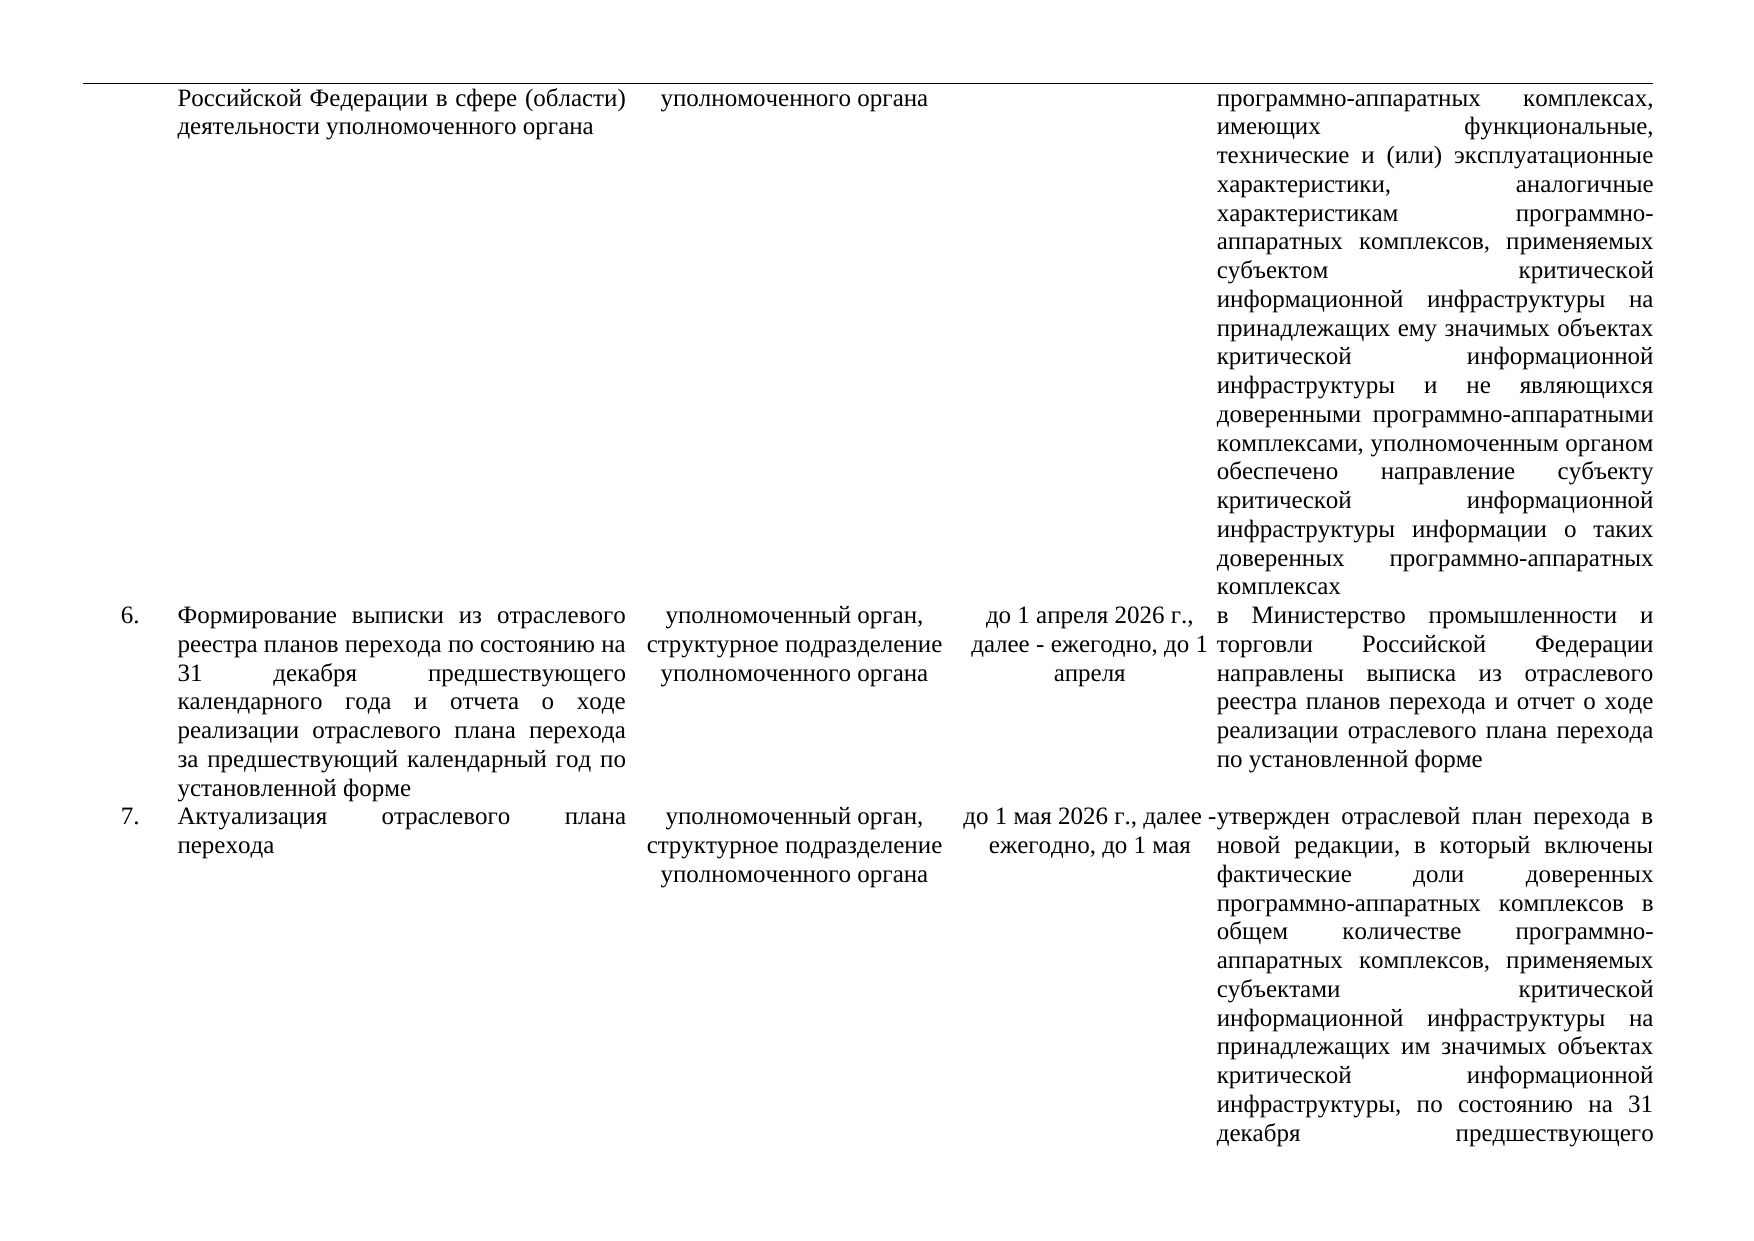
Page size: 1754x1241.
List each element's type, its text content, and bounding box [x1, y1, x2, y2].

table_cell уполномоченного органа [626, 84, 963, 600]
table_cell программно-аппаратных комплексах, имеющих функциональные, технические и (или) эксплуатационные характеристики, аналогичные характеристикам программно-аппаратных комплексов, применяемых субъектом критической информационной инфраструктуры на принадлежащих ему значимых объектах критической информационной инфраструктуры и не являющихся доверенными программно-аппаратными комплексами, уполномоченным органом обеспечено направление субъекту критической информационной инфраструктуры информации о таких доверенных программно-аппаратных комплексах [1217, 84, 1653, 600]
table_cell 7. [83, 801, 177, 1146]
table_cell 6. [83, 600, 177, 801]
table_cell [963, 84, 1217, 600]
table_cell уполномоченный орган, структурное подразделение уполномоченного органа [626, 801, 963, 1146]
table_cell до 1 апреля 2026 г., далее - ежегодно, до 1 апреля [963, 600, 1217, 801]
table_cell до 1 мая 2026 г., далее - ежегодно, до 1 мая [963, 801, 1217, 1146]
table_cell [83, 84, 177, 600]
table_cell уполномоченный орган, структурное подразделение уполномоченного органа [626, 600, 963, 801]
table_cell Формирование выписки из отраслевого реестра планов перехода по состоянию на 31 декабря предшествующего календарного года и отчета о ходе реализации отраслевого плана перехода за предшествующий календарный год по установленной форме [177, 600, 626, 801]
table_cell Актуализация отраслевого плана перехода [177, 801, 626, 1146]
table_cell утвержден отраслевой план перехода в новой редакции, в который включены фактические доли доверенных программно-аппаратных комплексов в общем количестве программно-аппаратных комплексов, применяемых субъектами критической информационной инфраструктуры на принадлежащих им значимых объектах критической информационной инфраструктуры, по состоянию на 31 декабря предшествующего [1217, 801, 1653, 1146]
table_cell в Министерство промышленности и торговли Российской Федерации направлены выписка из отраслевого реестра планов перехода и отчет о ходе реализации отраслевого плана перехода по установленной форме [1217, 600, 1653, 801]
table_cell Российской Федерации в сфере (области) деятельности уполномоченного органа [177, 84, 626, 600]
